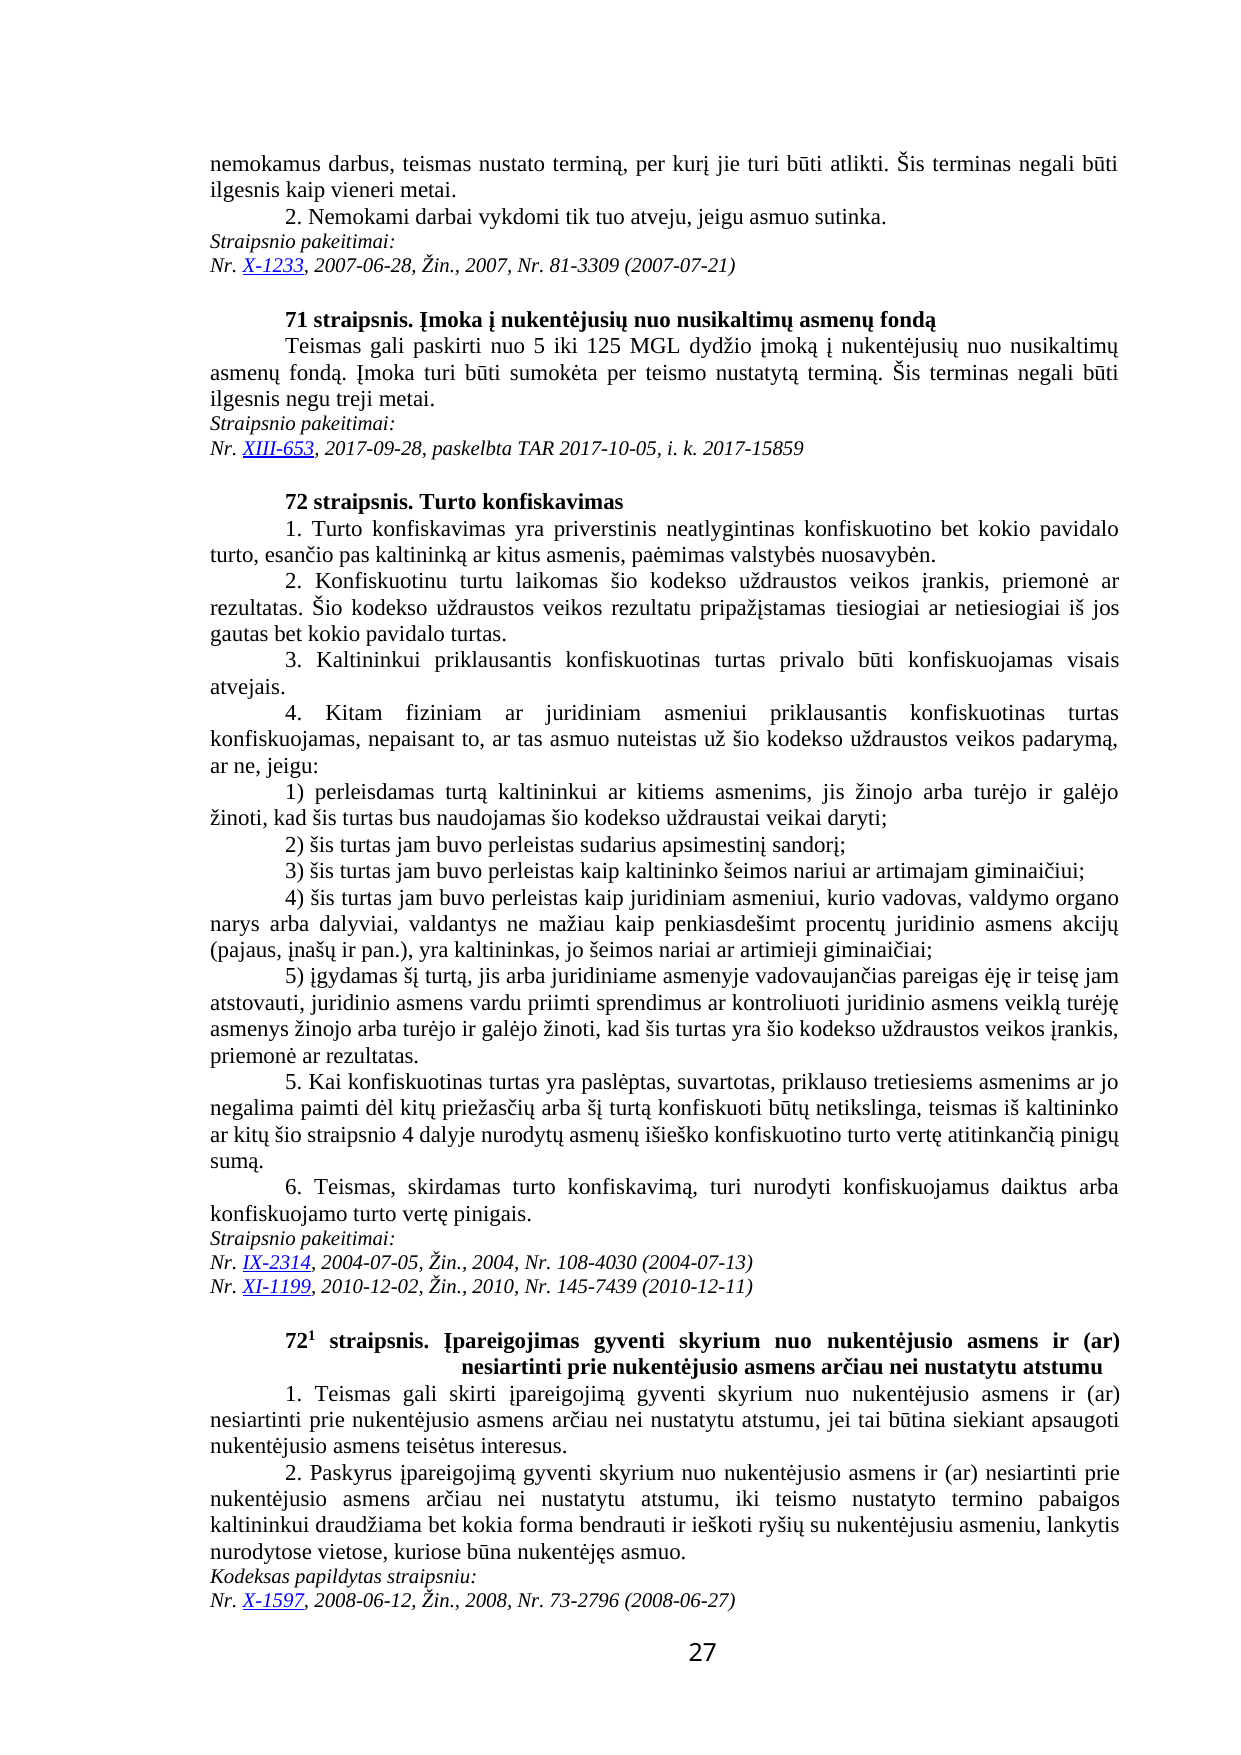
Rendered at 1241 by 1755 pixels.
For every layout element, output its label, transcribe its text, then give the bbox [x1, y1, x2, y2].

text nemokamus darbus, teismas nustato terminą, per kurį jie turi būti atlikti. Šis terminas negali būti ilgesnis kaip vieneri metai. [210, 150, 1120, 203]
text 5. Kai konfiskuotinas turtas yra paslėptas, suvartotas, priklauso tretiesiems asmenims ar jo negalima paimti dėl kitų priežasčių arba šį turtą konfiskuoti būtų netikslinga, teismas iš kaltininko ar kitų šio straipsnio 4 dalyje nurodytų asmenų išieško konfiskuotino turto vertę atitinkančią pinigų sumą. [210, 1068, 1120, 1173]
text 3) šis turtas jam buvo perleistas kaip kaltininko šeimos nariui ar artimajam giminaičiui; [210, 857, 1120, 883]
text Nr. X-1233, 2007-06-28, Žin., 2007, Nr. 81-3309 (2007-07-21) [210, 253, 1120, 277]
text 5) įgydamas šį turtą, jis arba juridiniame asmenyje vadovaujančias pareigas ėję ir teisę jam atstovauti, juridinio asmens vardu priimti sprendimus ar kontroliuoti juridinio asmens veiklą turėję asmenys žinojo arba turėjo ir galėjo žinoti, kad šis turtas yra šio kodekso uždraustos veikos įrankis, priemonė ar rezultatas. [210, 963, 1120, 1068]
text 4. Kitam fiziniam ar juridiniam asmeniui priklausantis konfiskuotinas turtas konfiskuojamas, nepaisant to, ar tas asmuo nuteistas už šio kodekso uždraustos veikos padarymą, ar ne, jeigu: [210, 699, 1120, 778]
text 3. Kaltininkui priklausantis konfiskuotinas turtas privalo būti konfiskuojamas visais atvejais. [210, 646, 1120, 699]
text 1) perleisdamas turtą kaltininkui ar kitiems asmenims, jis žinojo arba turėjo ir galėjo žinoti, kad šis turtas bus naudojamas šio kodekso uždraustai veikai daryti; [210, 778, 1120, 831]
text Nr. XI-1199, 2010-12-02, Žin., 2010, Nr. 145-7439 (2010-12-11) [210, 1274, 1120, 1298]
text Kodeksas papildytas straipsniu: [210, 1564, 1120, 1588]
text Nr. IX-2314, 2004-07-05, Žin., 2004, Nr. 108-4030 (2004-07-13) [210, 1250, 1120, 1274]
text 2) šis turtas jam buvo perleistas sudarius apsimestinį sandorį; [210, 831, 1120, 857]
text 1. Turto konfiskavimas yra priverstinis neatlygintinas konfiskuotino bet kokio pavidalo turto, esančio pas kaltininką ar kitus asmenis, paėmimas valstybės nuosavybėn. [210, 514, 1120, 567]
text 2. Konfiskuotinu turtu laikomas šio kodekso uždraustos veikos įrankis, priemonė ar rezultatas. Šio kodekso uždraustos veikos rezultatu pripažįstamas tiesiogiai ar netiesiogiai iš jos gautas bet kokio pavidalo turtas. [210, 567, 1120, 646]
text 721 straipsnis. Įpareigojimas gyventi skyrium nuo nukentėjusio asmens ir (ar) nesiartinti prie nukentėjusio asmens arčiau nei nustatytu atstumu [285, 1327, 1120, 1380]
text Teismas gali paskirti nuo 5 iki 125 MGL dydžio įmoką į nukentėjusių nuo nusikaltimų asmenų fondą. Įmoka turi būti sumokėta per teismo nustatytą terminą. Šis terminas negali būti ilgesnis negu treji metai. [210, 332, 1120, 411]
text 2. Paskyrus įpareigojimą gyventi skyrium nuo nukentėjusio asmens ir (ar) nesiartinti prie nukentėjusio asmens arčiau nei nustatytu atstumu, iki teismo nustatyto termino pabaigos kaltininkui draudžiama bet kokia forma bendrauti ir ieškoti ryšių su nukentėjusiu asmeniu, lankytis nurodytose vietose, kuriose būna nukentėjęs asmuo. [210, 1459, 1120, 1564]
text 4) šis turtas jam buvo perleistas kaip juridiniam asmeniui, kurio vadovas, valdymo organo narys arba dalyviai, valdantys ne mažiau kaip penkiasdešimt procentų juridinio asmens akcijų (pajaus, įnašų ir pan.), yra kaltininkas, jo šeimos nariai ar artimieji giminaičiai; [210, 883, 1120, 963]
text Straipsnio pakeitimai: [210, 1226, 1120, 1250]
text 71 straipsnis. Įmoka į nukentėjusių nuo nusikaltimų asmenų fondą [210, 306, 1120, 332]
text Nr. XIII-653, 2017-09-28, paskelbta TAR 2017-10-05, i. k. 2017-15859 [210, 435, 1120, 459]
text Straipsnio pakeitimai: [210, 411, 1120, 435]
text 72 straipsnis. Turto konfiskavimas [210, 488, 1120, 514]
text Nr. X-1597, 2008-06-12, Žin., 2008, Nr. 73-2796 (2008-06-27) [210, 1588, 1120, 1612]
text 6. Teismas, skirdamas turto konfiskavimą, turi nurodyti konfiskuojamus daiktus arba konfiskuojamo turto vertę pinigais. [210, 1173, 1120, 1226]
text 2. Nemokami darbai vykdomi tik tuo atveju, jeigu asmuo sutinka. [210, 203, 1120, 229]
text 1. Teismas gali skirti įpareigojimą gyventi skyrium nuo nukentėjusio asmens ir (ar) nesiartinti prie nukentėjusio asmens arčiau nei nustatytu atstumu, jei tai būtina siekiant apsaugoti nukentėjusio asmens teisėtus interesus. [210, 1380, 1120, 1459]
text Straipsnio pakeitimai: [210, 229, 1120, 253]
